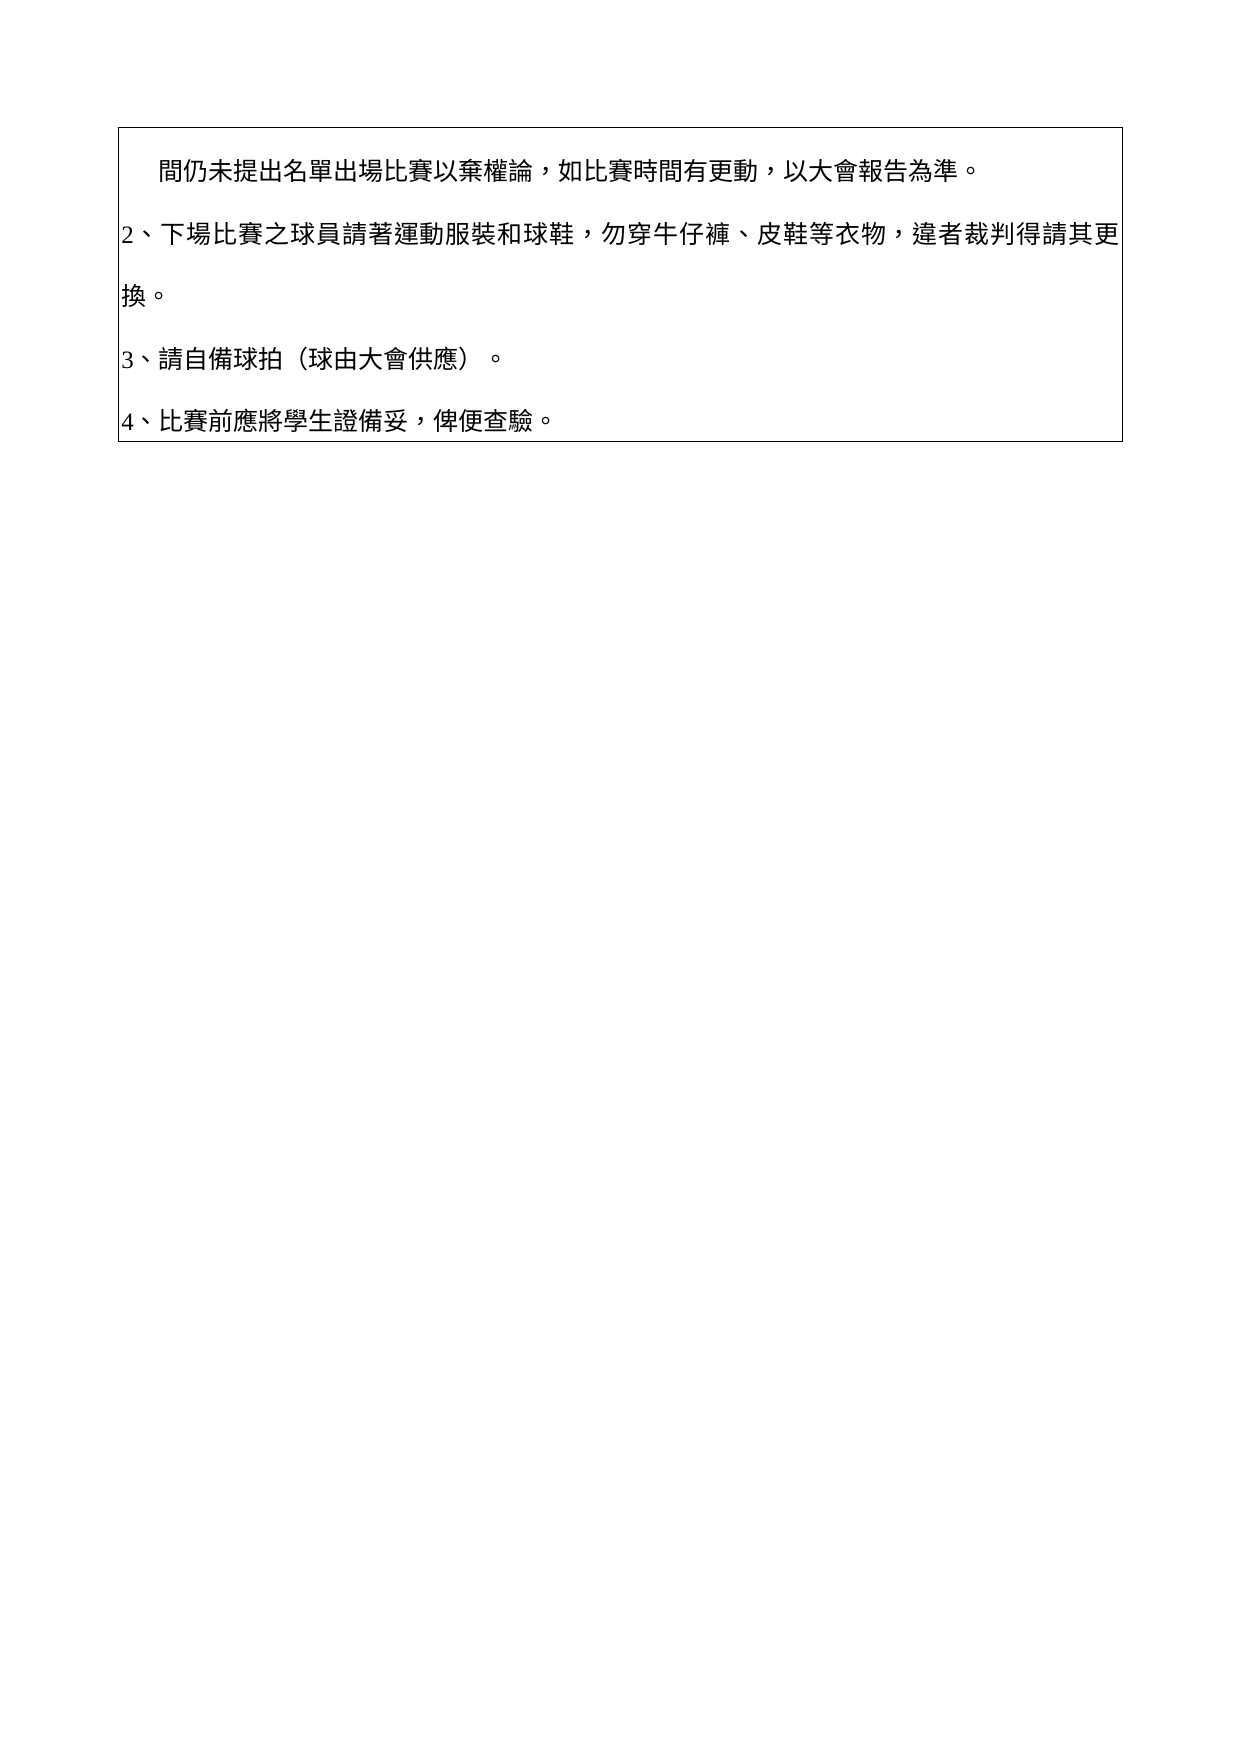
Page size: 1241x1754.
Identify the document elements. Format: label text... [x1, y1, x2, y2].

table_header 間仍未提出名單出場比賽以棄權論，如比賽時間有更動，以大會報告為準。 2、下場比賽之球員請著運動服裝和球鞋，勿穿牛仔褲、皮鞋等衣物，違者裁判得請其更換。 3、請自備球拍（球由大會供應）。 4、比賽前應將學生證備妥，俾便查驗。 [119, 128, 1122, 441]
